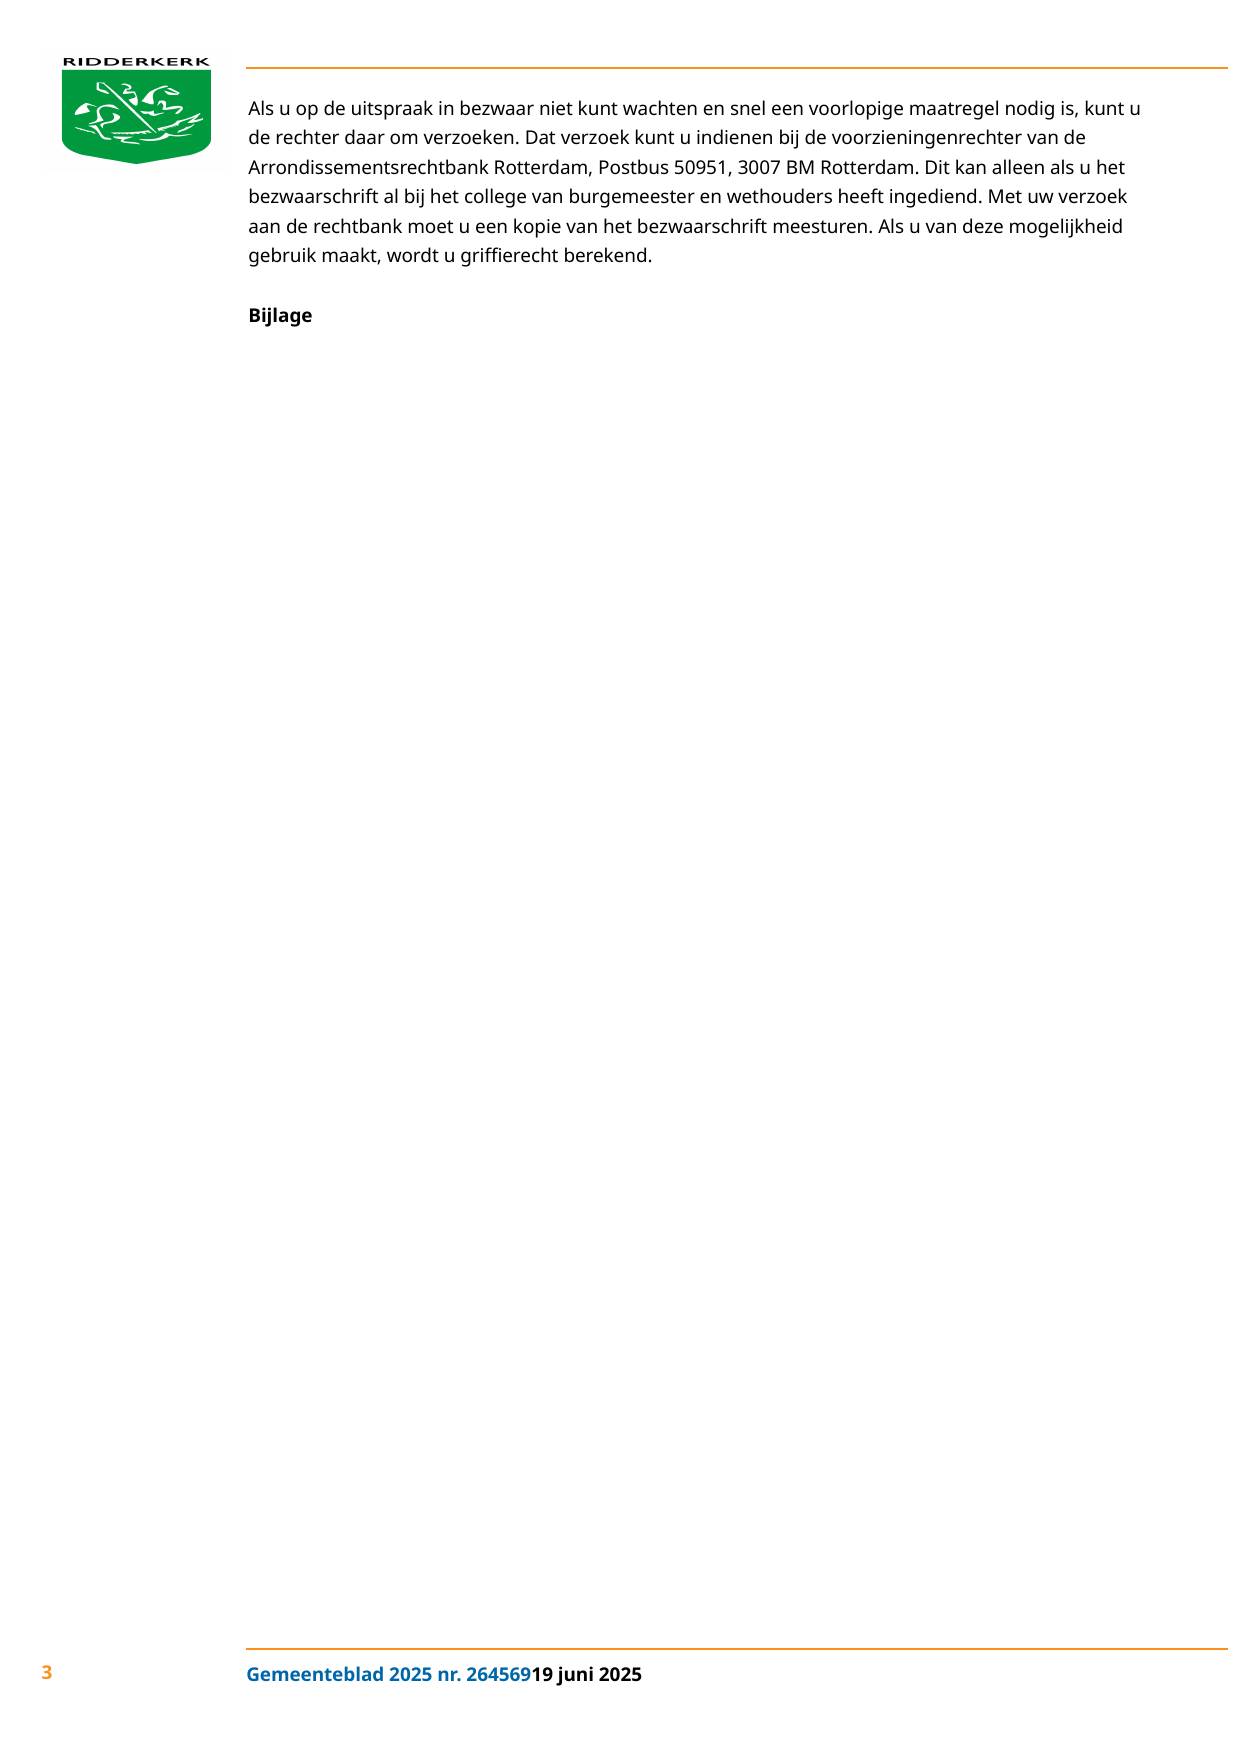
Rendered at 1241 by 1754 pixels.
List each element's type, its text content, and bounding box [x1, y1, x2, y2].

text Als u op de uitspraak in bezwaar niet kunt wachten en snel een voorlopige maatregel nodig is, kunt u de rechter daar om verzoeken. Dat verzoek kunt u indienen bij de voorzieningenrechter van de Arrondissementsrechtbank Rotterdam, Postbus 50951, 3007 BM Rotterdam. Dit kan alleen als u het bezwaarschrift al bij het college van burgemeester en wethouders heeft ingediend. Met uw verzoek aan de rechtbank moet u een kopie van het bezwaarschrift meesturen. Als u van deze mogelijkheid gebruik maakt, wordt u griffierecht berekend. [248, 95, 1152, 268]
text Bijlage [248, 302, 1152, 328]
picture [41, 47, 231, 172]
